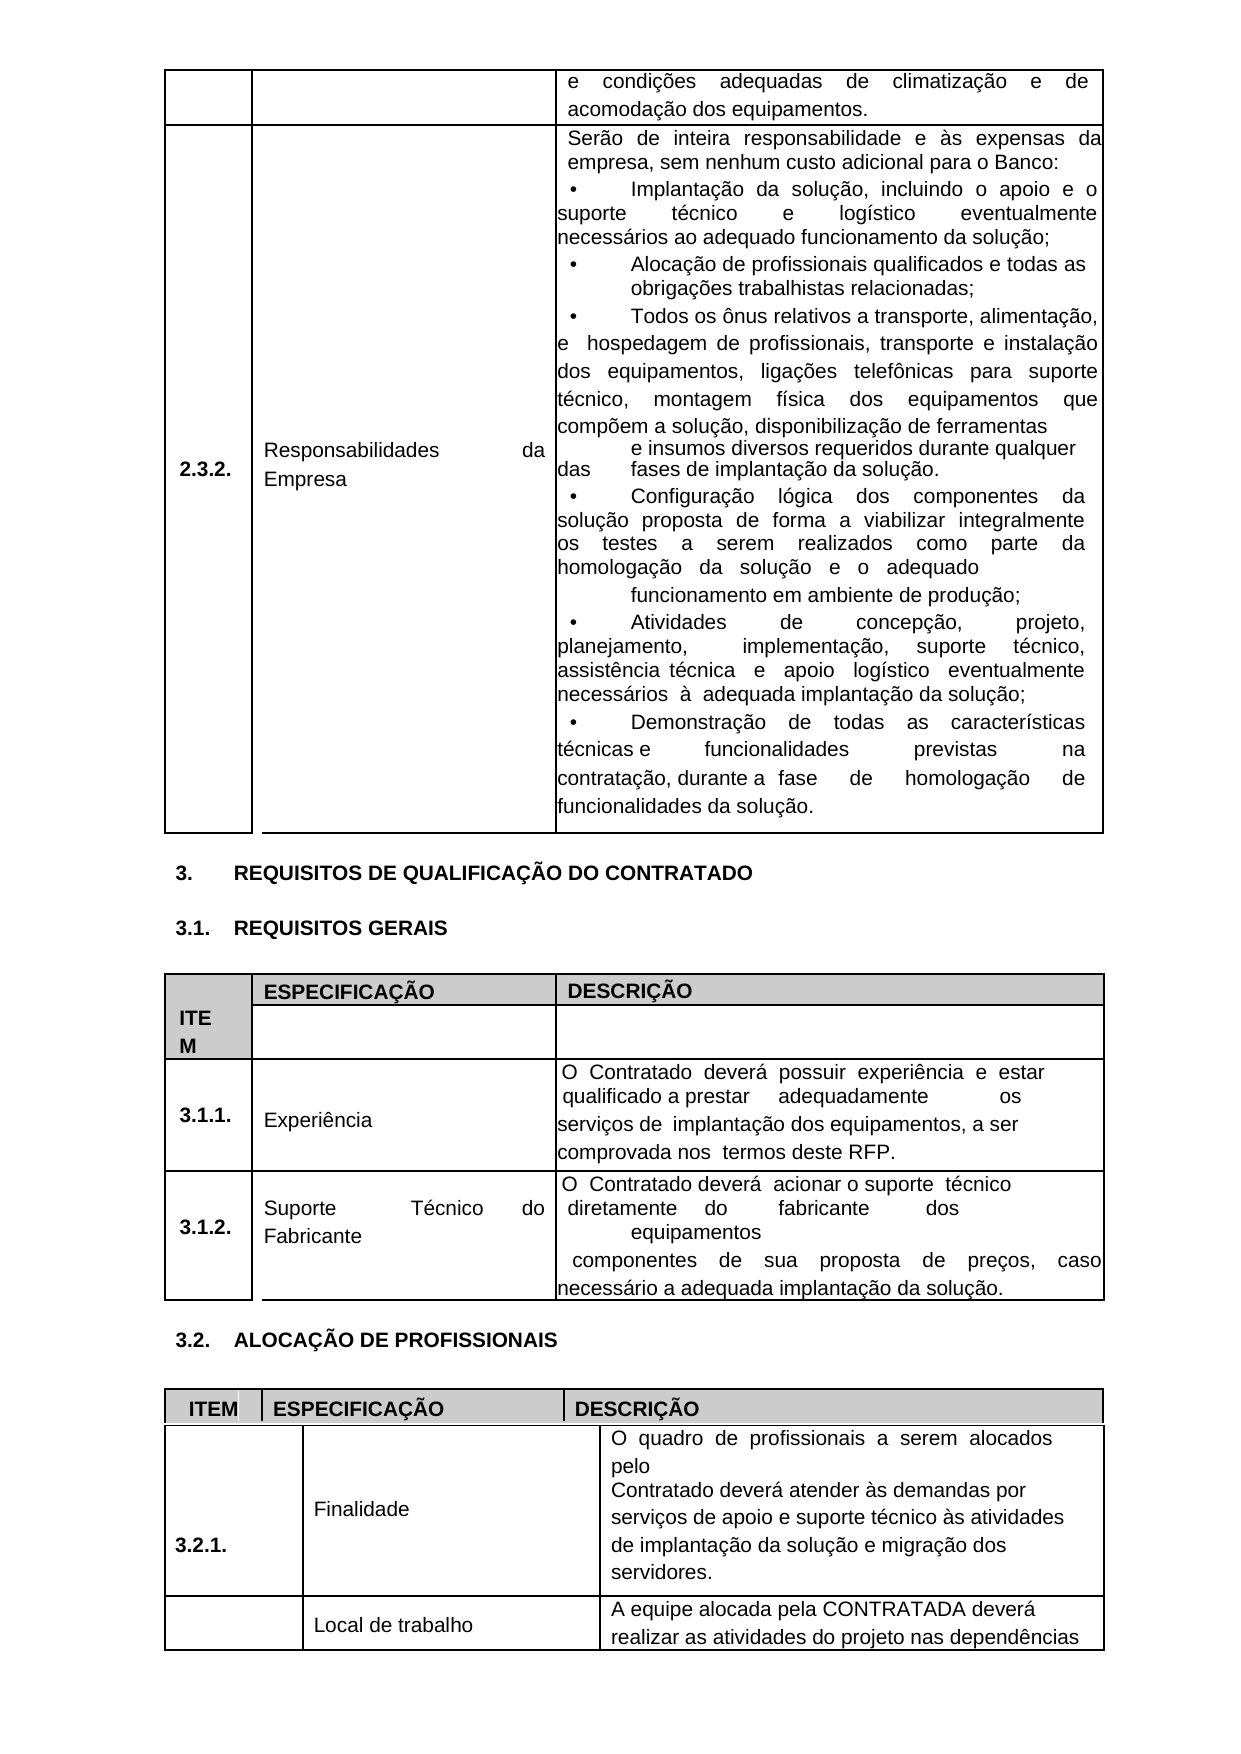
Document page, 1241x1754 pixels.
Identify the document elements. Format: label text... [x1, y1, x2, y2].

table_header [253, 975, 262, 1004]
table_cell A equipe alocada pela CONTRATADA deverá realizar as atividades do projeto nas dependências [601, 1597, 1103, 1649]
table_cell e condições adequadas de climatização e de acomodação dos equipamentos. [557, 71, 1102, 123]
table_cell [494, 1172, 521, 1196]
table_cell [253, 1172, 262, 1196]
table_header [166, 1426, 302, 1478]
table_header [494, 975, 521, 1004]
table_cell [253, 1060, 262, 1084]
table_cell O Contratado deverá possuir experiência e estar [557, 1060, 1103, 1084]
table_cell [494, 1196, 521, 1299]
table_cell [166, 1172, 251, 1196]
table_cell [166, 1597, 302, 1649]
table_cell 3.2.1. [166, 1478, 302, 1595]
table_header [521, 975, 555, 1004]
table_cell [253, 438, 262, 832]
table_cell [521, 1084, 555, 1170]
table_cell Suporte Técnico Fabricante [262, 1196, 494, 1299]
table_cell [262, 1172, 494, 1196]
table_cell Serão de inteira responsabilidade e às expensas da empresa, sem nenhum custo adicional para o Banco: Implantação da solução, incluindo o apoio e o suporte técnico e logístico eventualmente necessários ao adequado funcionamento da solução; Alocação de profissionais qualificados e todas as obrigações trabalhistas relacionadas; Todos os ônus relativos a transporte, alimentação, e hospedagem de profissionais, transporte e instalação dos equipamentos, ligações telefônicas para suporte técnico, montagem física dos equipamentos que compõem a solução, disponibilização de ferramentas [557, 126, 1102, 438]
list REQUISITOS GERAIS [175, 916, 1144, 940]
table_header O quadro de profissionais a serem alocados pelo [601, 1426, 1103, 1478]
table_cell Responsabilidades Empresa [262, 438, 521, 832]
table_cell [521, 1172, 555, 1196]
table_cell [494, 1084, 521, 1170]
table_cell [566, 1006, 1103, 1058]
table_cell [494, 1006, 521, 1058]
table_header ITEM [178, 1390, 238, 1421]
table_cell [166, 126, 251, 438]
table_cell 2.3.2. [166, 438, 251, 832]
table_header ESPECIFICAÇÃO [262, 975, 494, 1004]
table_header DESCRIÇÃO [565, 1390, 1102, 1421]
table_header [166, 975, 251, 1004]
table_cell Contratado deverá atender às demandas por serviços de apoio e suporte técnico às atividades de implantação da solução e migração dos servidores. [601, 1478, 1103, 1595]
table_cell [262, 126, 521, 438]
table_cell Local de trabalho [304, 1597, 599, 1649]
table_cell [262, 1060, 494, 1084]
table_cell [253, 126, 262, 438]
table_cell qualificado a prestar adequadamente os serviços de implantação dos equipamentos, a ser comprovada nos termos deste RFP. [557, 1084, 1103, 1170]
table_cell Finalidade [304, 1478, 599, 1595]
table_cell [253, 1084, 262, 1170]
table_header [239, 1390, 261, 1421]
table_cell O Contratado deverá acionar o suporte técnico [557, 1172, 1103, 1196]
table_cell [521, 1060, 555, 1084]
table_cell [166, 71, 251, 123]
table_cell [262, 1006, 494, 1058]
table_cell [253, 71, 262, 123]
table_cell 3.1.2. [166, 1196, 251, 1299]
table_header ESPECIFICAÇÃO [263, 1390, 563, 1421]
table_cell do [521, 1196, 555, 1299]
table_cell da [521, 438, 555, 832]
table_header [166, 1390, 178, 1421]
table_cell [521, 126, 555, 438]
table_cell [262, 71, 555, 123]
table_header [557, 975, 566, 1004]
table_cell e insumos diversos requeridos durante qualquer das fases de implantação da solução. Configuração lógica dos componentes da solução proposta de forma a viabilizar integralmente os testes a serem realizados como parte da homologação da solução e o adequado funcionamento em ambiente de produção; Atividades de concepção, projeto, planejamento, implementação, suporte técnico, assistência técnica e apoio logístico eventualmente necessários à adequada implantação da solução; Demonstração de todas as características técnicas e funcionalidades previstas na contratação, durante a fase de homologação de funcionalidades da solução. [557, 438, 1102, 832]
table_cell [166, 1060, 251, 1084]
table_cell [494, 1060, 521, 1084]
list ALOCAÇÃO DE PROFISSIONAIS [175, 1328, 1144, 1352]
table_cell [253, 1196, 262, 1299]
table_cell diretamente do fabricante dos equipamentos componentes de sua proposta de preços, caso necessário a adequada implantação da solução. [557, 1196, 1103, 1299]
table_cell [521, 1006, 555, 1058]
table_header [304, 1426, 599, 1478]
table_cell [166, 1004, 178, 1058]
table_header DESCRIÇÃO [566, 975, 1103, 1004]
table_cell Experiência [262, 1084, 494, 1170]
table_cell [557, 1006, 566, 1058]
table_cell ITEM [178, 1004, 228, 1058]
table_cell 3.1.1. [166, 1084, 251, 1170]
table_cell [253, 1006, 262, 1058]
list REQUISITOS DE QUALIFICAÇÃO DO CONTRATADO [175, 861, 1144, 885]
table_cell [228, 1004, 251, 1058]
